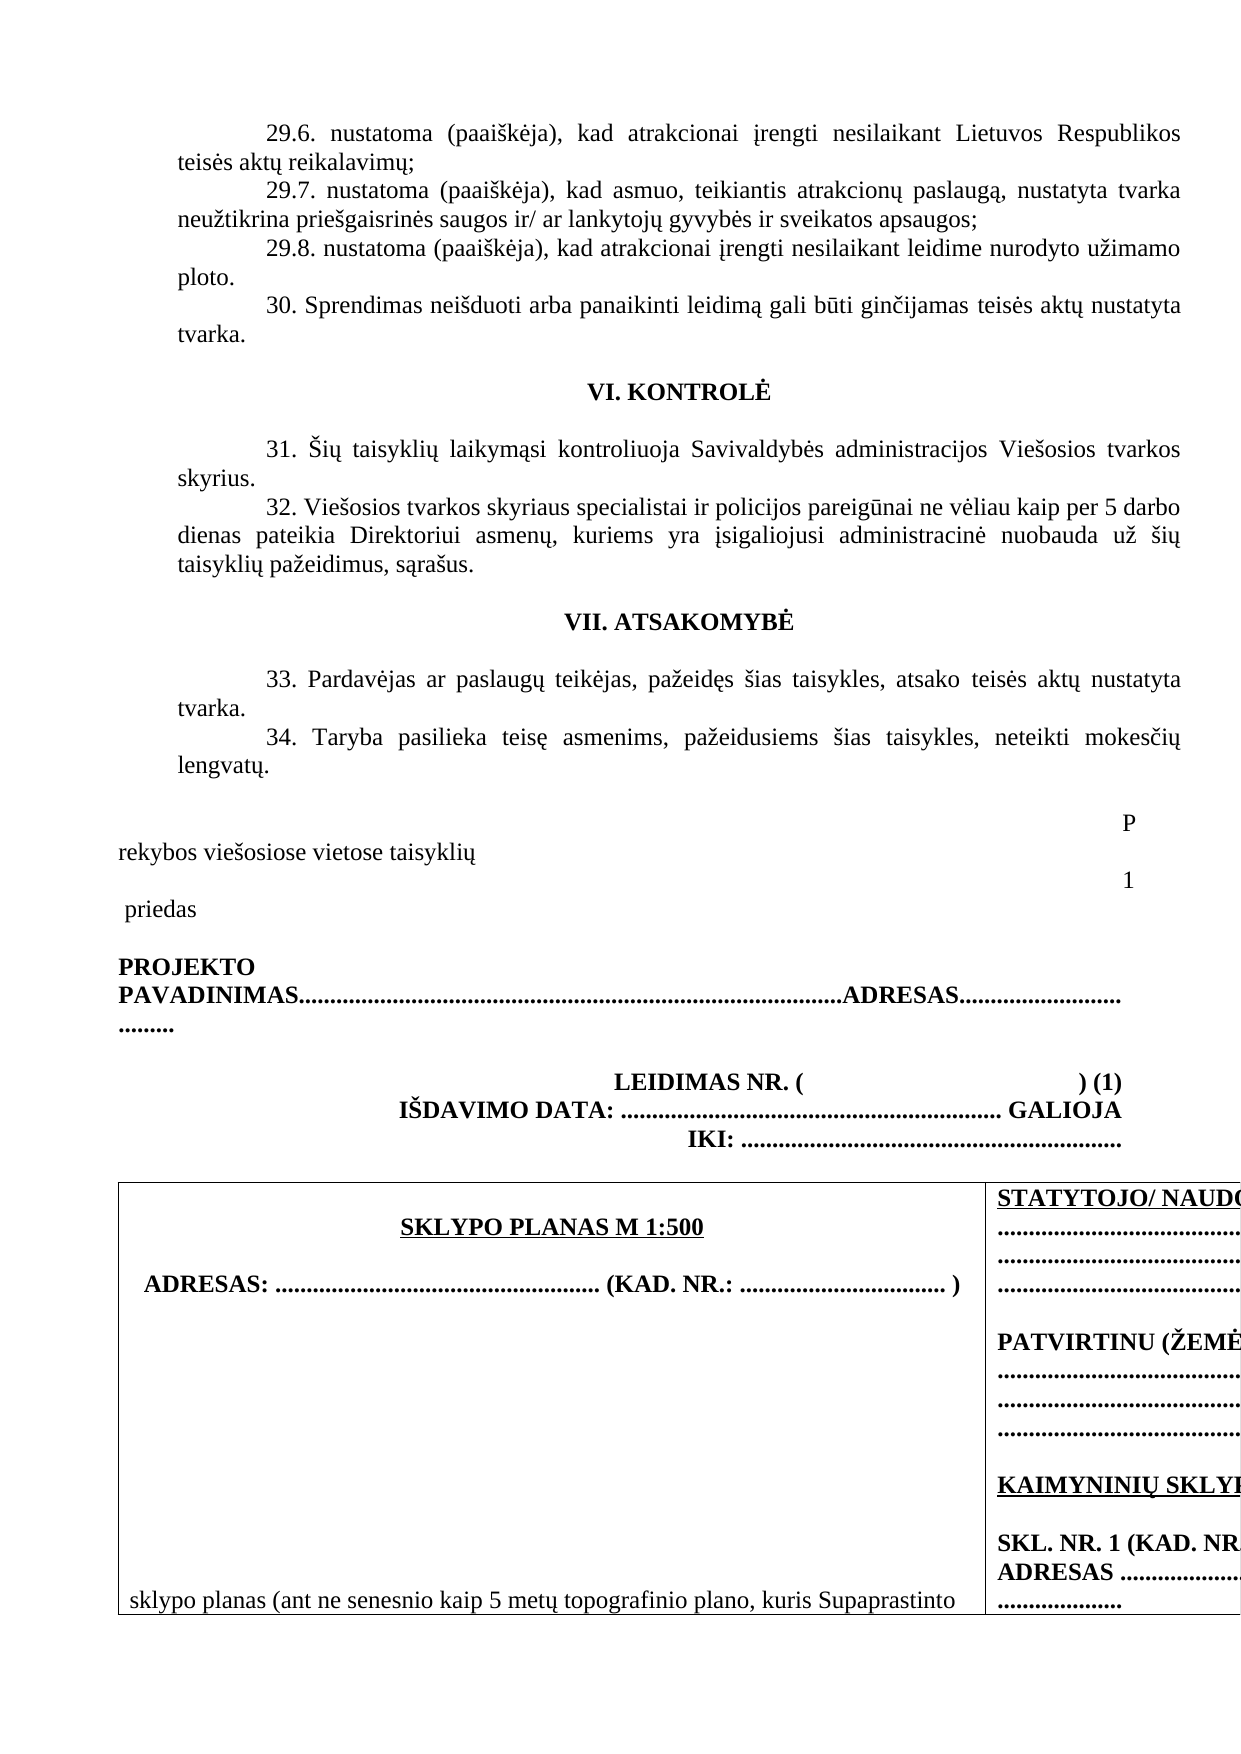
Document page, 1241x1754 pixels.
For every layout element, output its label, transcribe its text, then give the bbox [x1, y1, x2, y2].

text VI. KONTROLĖ [177, 377, 1181, 406]
text PROJEKTO PAVADINIMAS.......................................................................................ADRESAS................................... [118, 952, 1122, 1038]
text 32. Viešosios tvarkos skyriaus specialistai ir policijos pareigūnai ne vėliau kaip per 5 darbo dienas pateikia Direktoriui asmenų, kuriems yra įsigaliojusi administracinė nuobauda už šių taisyklių pažeidimus, sąrašus. [177, 492, 1181, 578]
text 31. Šių taisyklių laikymąsi kontroliuoja Savivaldybės administracijos Viešosios tvarkos skyrius. [177, 434, 1181, 492]
text 29.7. nustatoma (paaiškėja), kad asmuo, teikiantis atrakcionų paslaugą, nustatyta tvarka neužtikrina priešgaisrinės saugos ir/ ar lankytojų gyvybės ir sveikatos apsaugos; [177, 176, 1181, 233]
text 34. Taryba pasilieka teisę asmenims, pažeidusiems šias taisykles, neteikti mokesčių lengvatų. [177, 722, 1181, 779]
text 29.6. nustatoma (paaiškėja), kad atrakcionai įrengti nesilaikant Lietuvos Respublikos teisės aktų reikalavimų; [177, 118, 1181, 176]
text Prekybos viešosiose vietose taisyklių [118, 808, 1122, 866]
text 33. Pardavėjas ar paslaugų teikėjas, pažeidęs šias taisykles, atsako teisės aktų nustatyta tvarka. [177, 664, 1181, 722]
text 29.8. nustatoma (paaiškėja), kad atrakcionai įrengti nesilaikant leidime nurodyto užimamo ploto. [177, 233, 1181, 291]
table_header SKLYPO PLANAS M 1:500 ADRESAS: .................................................... (KAD. NR.: ................................. ) sklypo planas (ant ne senesnio kaip 5 metų topografinio plano, kuris Supaprastinto [119, 1183, 985, 1614]
text 1 priedas [118, 866, 1122, 923]
table_header STATYTOJO/ NAUDOTOJO TEISĖS PAGRINDAS: ........................................................................................................ ........................................................................................................ ........................................................................................................ PATVIRTINU (ŽEMĖS SKLYPO SAVININKAS/- AI). ........................................................................................................ ........................................................................................................ ....................................................................................................... KAIMYNINIŲ SKLYPŲ SAVININKŲ SUTIKIMAI: SKL. NR. 1 (KAD. NR. ..........................................), ADRESAS ........................................................................................................ ........................................................................................................ ....................................................................................................... SKL. NR. 2 (KAD. NR. ..........................................), ADRESAS ........................................................................................................ ........................................................................................................ ...................................................................................................... SKL. NR. 3 (KAD. NR. ..........................................), ADRESAS ........................................................................................................ ........................................................................................................ ....................................................................................................... SKL. NR. 4 (KAD. NR. ..........................................), ADRESAS ........................................................................................................ ........................................................................................................ ...................................................................................................... [986, 1183, 1240, 1614]
text 30. Sprendimas neišduoti arba panaikinti leidimą gali būti ginčijamas teisės aktų nustatyta tvarka. [177, 291, 1181, 348]
text VII. ATSAKOMYBĖ [177, 607, 1181, 636]
text LEIDIMAS NR. ( ) (1) [118, 1067, 1122, 1096]
text IŠDAVIMO DATA: ............................................................. GALIOJA IKI: ............................................................. [118, 1096, 1122, 1153]
